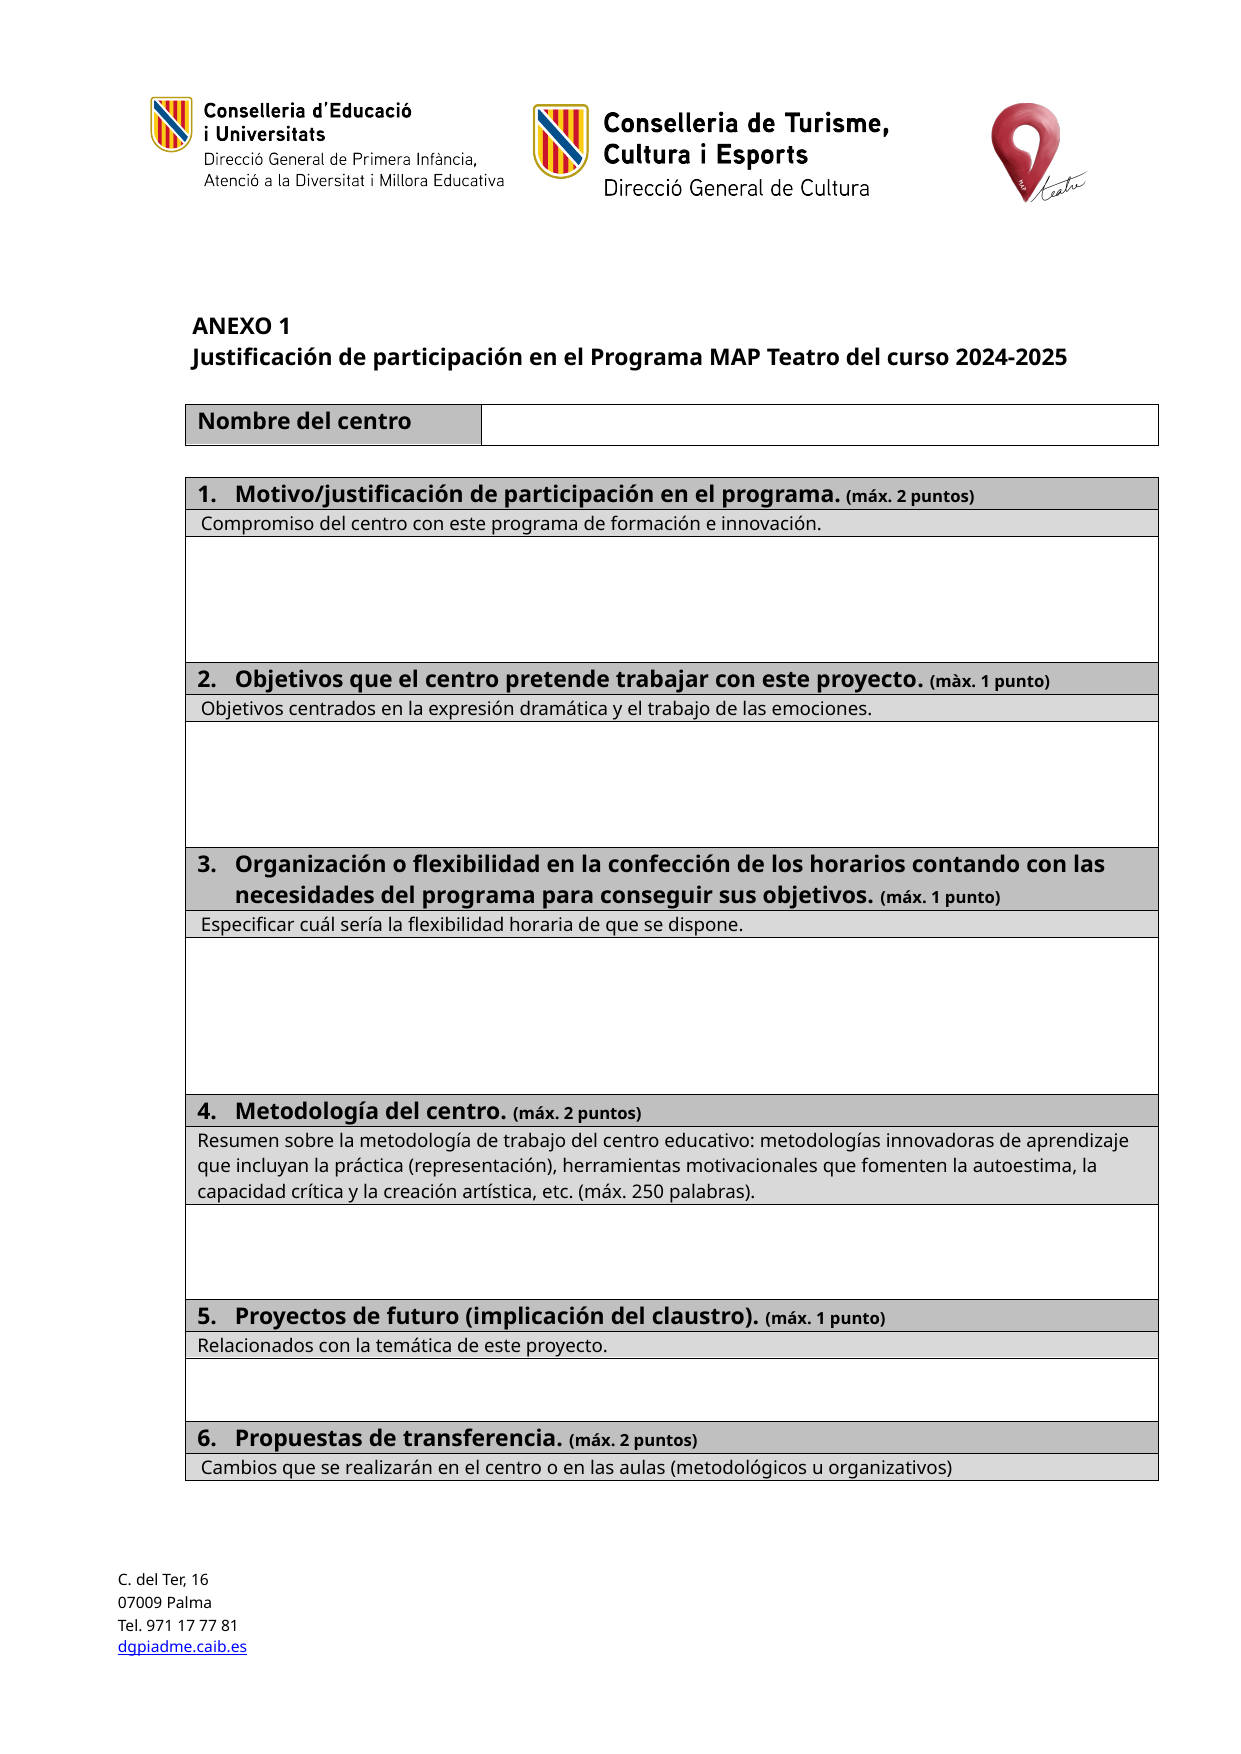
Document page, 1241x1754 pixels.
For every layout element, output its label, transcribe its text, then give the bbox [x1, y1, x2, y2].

text ANEXO 1 [192, 310, 1152, 341]
table_cell [186, 722, 1158, 847]
table_cell Resumen sobre la metodología de trabajo del centro educativo: metodologías innovadoras de aprendizaje que incluyan la práctica (representación), herramientas motivacionales que fomenten la autoestima, la capacidad crítica y la creación artística, etc. (máx. 250 palabras). [186, 1127, 1158, 1204]
table_cell Propuestas de transferencia. (máx. 2 puntos) [186, 1422, 1158, 1453]
picture [908, 79, 1147, 249]
table_cell Cambios que se realizarán en el centro o en las aulas (metodológicos u organizativos) [186, 1454, 1158, 1480]
table_cell Organización o flexibilidad en la confección de los horarios contando con las necesidades del programa para conseguir sus objetivos. (máx. 1 punto) [186, 848, 1158, 910]
text Justificación de participación en el Programa MAP Teatro del curso 2024-2025 [192, 341, 1152, 373]
table_header Motivo/justificación de participación en el programa. (máx. 2 puntos) [186, 478, 1158, 509]
table_cell Metodología del centro. (máx. 2 puntos) [186, 1095, 1158, 1126]
table_header Nombre del centro [186, 405, 481, 444]
picture [524, 97, 897, 204]
table_cell [186, 537, 1158, 662]
table_cell [186, 1205, 1158, 1299]
table_cell Compromiso del centro con este programa de formación e innovación. [186, 510, 1158, 536]
table_header [482, 405, 1158, 444]
table_cell Objetivos centrados en la expresión dramática y el trabajo de las emociones. [186, 695, 1158, 721]
table_cell Relacionados con la temática de este proyecto. [186, 1332, 1158, 1357]
table_cell Proyectos de futuro (implicación del claustro). (máx. 1 punto) [186, 1300, 1158, 1331]
table_cell Objetivos que el centro pretende trabajar con este proyecto. (màx. 1 punto) [186, 663, 1158, 694]
table_cell [186, 1359, 1158, 1421]
table_cell Especificar cuál sería la flexibilidad horaria de que se dispone. [186, 911, 1158, 937]
picture [140, 79, 513, 204]
table_cell [186, 938, 1158, 1094]
